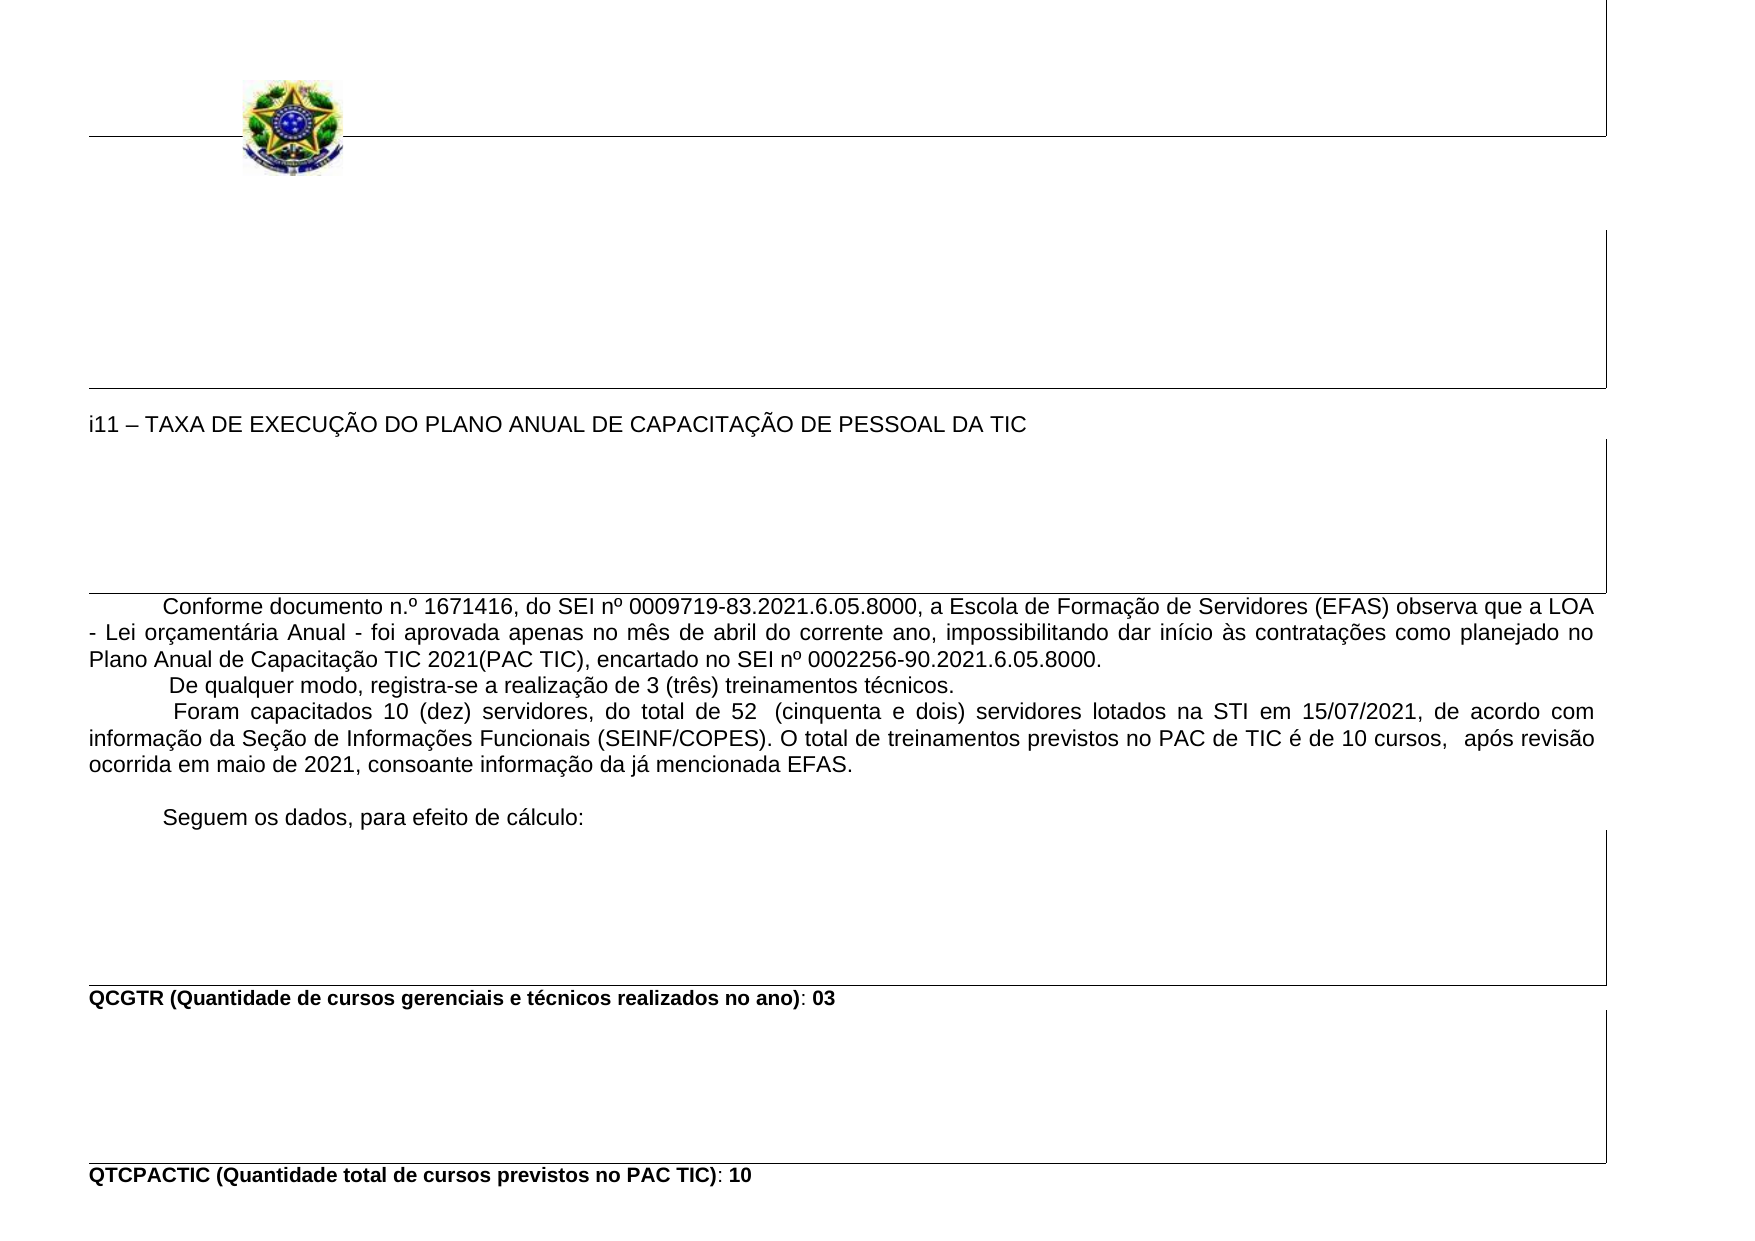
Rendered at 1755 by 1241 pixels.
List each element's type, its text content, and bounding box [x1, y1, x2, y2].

text QCGTR (Quantidade de cursos gerenciais e técnicos realizados no ano): 03 [89, 986, 1606, 1009]
text QTCPACTIC (Quantidade total de cursos previstos no PAC TIC): 10 [89, 1163, 1606, 1187]
text i11 – TAXA DE EXECUÇÃO DO PLANO ANUAL DE CAPACITAÇÃO DE PESSOAL DA TIC [89, 411, 1606, 438]
text Foram capacitados 10 (dez) servidores, do total de 52 (cinquenta e dois) servidores lotados na STI em 15/07/2021, de acordo com informação da Seção de Informações Funcionais (SEINF/COPES). O total de treinamentos previstos no PAC de TIC é de 10 cursos, após revisão ocorrida em maio de 2021, consoante informação da já mencionada EFAS. [89, 698, 1594, 777]
text De qualquer modo, registra-se a realização de 3 (três) treinamentos técnicos. [89, 672, 1594, 698]
text Seguem os dados, para efeito de cálculo: [89, 804, 1606, 830]
text Conforme documento n.º 1671416, do SEI nº 0009719-83.2021.6.05.8000, a Escola de Formação de Servidores (EFAS) observa que a LOA - Lei orçamentária Anual - foi aprovada apenas no mês de abril do corrente ano, impossibilitando dar início às contratações como planejado no Plano Anual de Capacitação TIC 2021(PAC TIC), encartado no SEI nº 0002256-90.2021.6.05.8000. [89, 593, 1594, 672]
